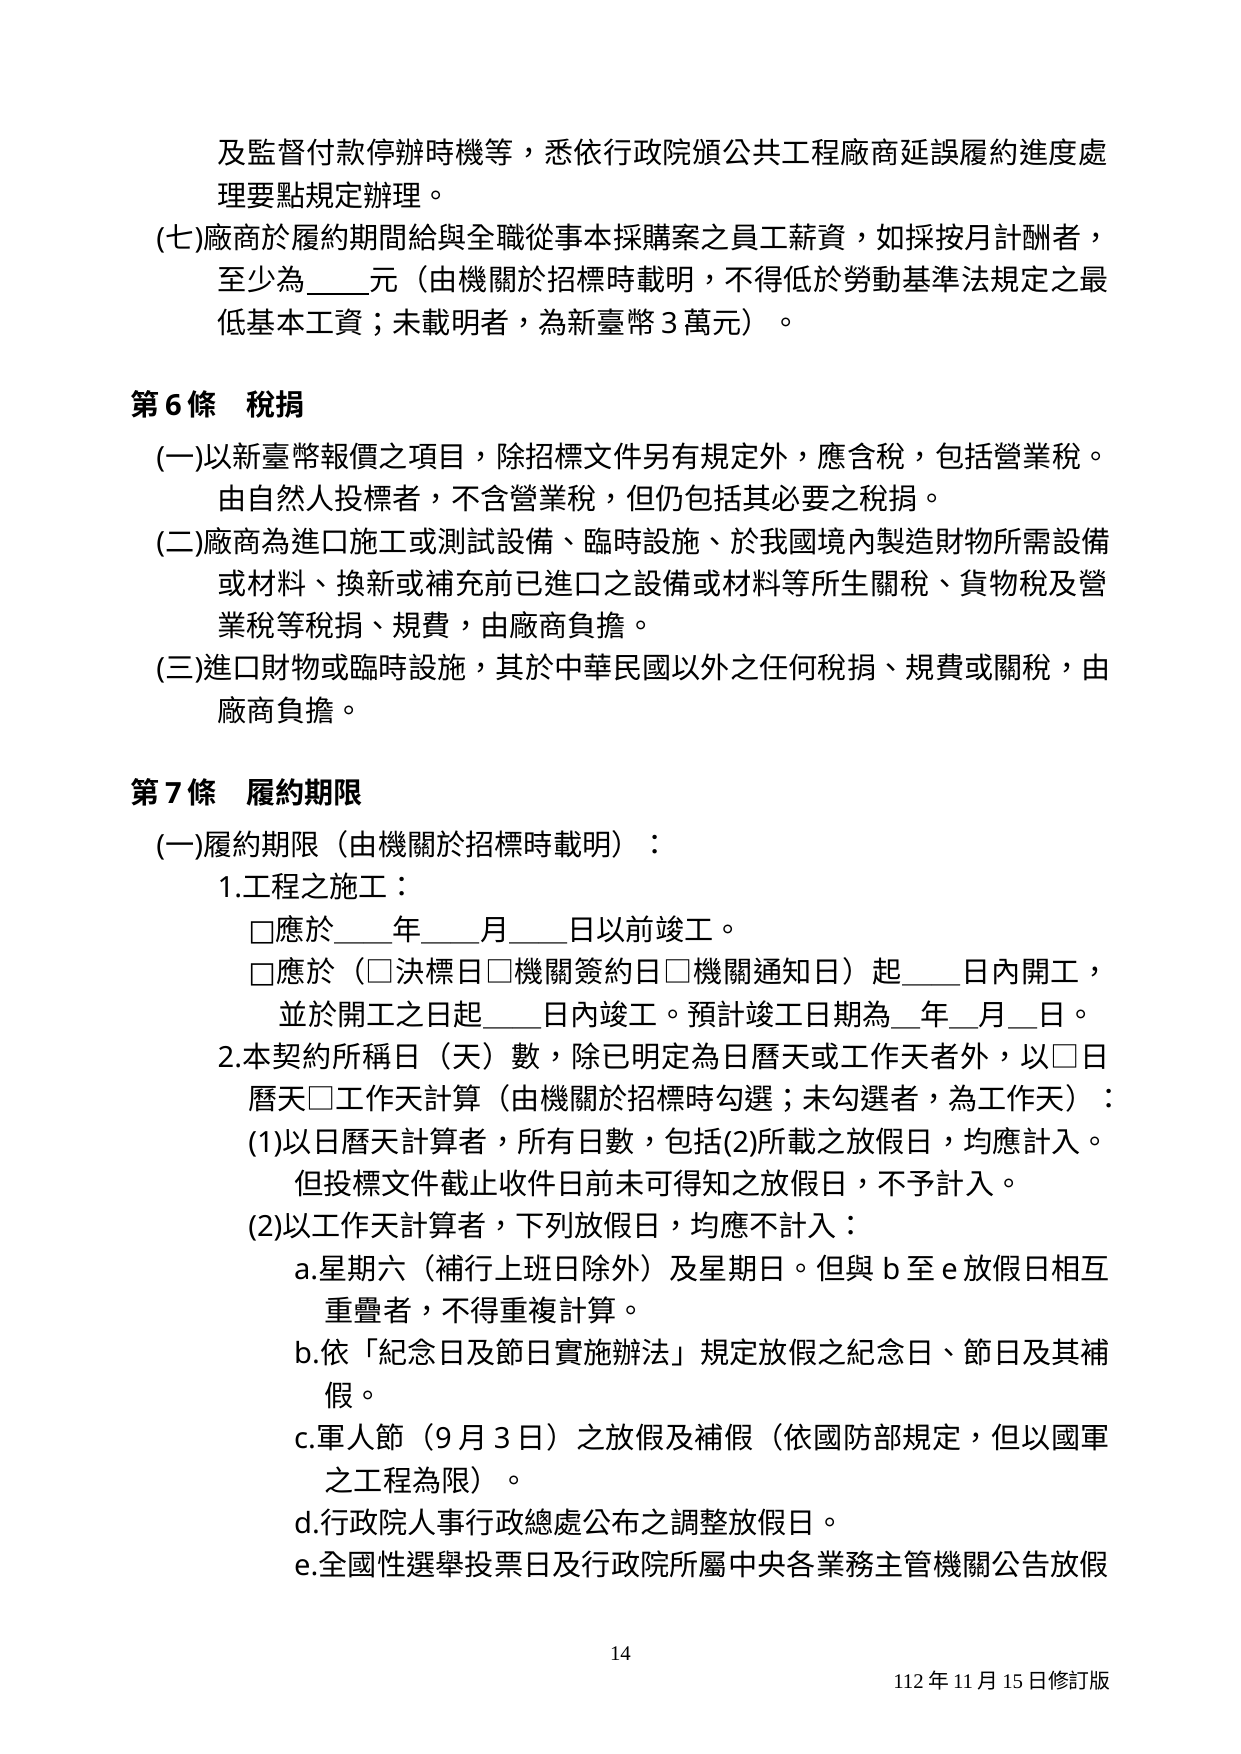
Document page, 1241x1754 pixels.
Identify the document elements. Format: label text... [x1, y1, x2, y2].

text e.全國性選舉投票日及行政院所屬中央各業務主管機關公告放假 [294, 1542, 1110, 1584]
text (1)以日曆天計算者，所有日數，包括(2)所載之放假日，均應計入。但投標文件截止收件日前未可得知之放假日，不予計入。 [248, 1118, 1110, 1203]
text (二)廠商為進口施工或測試設備、臨時設施、於我國境內製造財物所需設備或材料、換新或補充前已進口之設備或材料等所生關稅、貨物稅及營業稅等稅捐、規費，由廠商負擔。 [156, 518, 1110, 645]
text b.依「紀念日及節日實施辦法」規定放假之紀念日、節日及其補假。 [294, 1330, 1110, 1415]
text a.星期六（補行上班日除外）及星期日。但與b至e放假日相互重疊者，不得重複計算。 [294, 1245, 1110, 1330]
text c.軍人節（9月3日）之放假及補假（依國防部規定，但以國軍之工程為限）。 [294, 1415, 1110, 1499]
text 2.本契約所稱日（天）數，除已明定為日曆天或工作天者外，以□日曆天□工作天計算（由機關於招標時勾選；未勾選者，為工作天）： [217, 1033, 1110, 1118]
text (2)以工作天計算者，下列放假日，均應不計入： [248, 1203, 1110, 1245]
text (六)廠商延誤履約進度案件，如施工進度已達75%以上，機關得經評估後，同意廠商及分包廠商共同申請採監督付款方式，由分包廠商繼續施工，其作業程序包括廠商與分包廠商之協議書內容、監督付款之付款程序及監督付款停辦時機等，悉依行政院頒公共工程廠商延誤履約進度處理要點規定辦理。 [156, 130, 1110, 214]
text 第7條 履約期限 [130, 769, 1110, 812]
text d.行政院人事行政總處公布之調整放假日。 [294, 1499, 1110, 1542]
text 1.工程之施工： [217, 864, 1110, 906]
text □應於（□決標日□機關簽約日□機關通知日）起＿＿日內開工，並於開工之日起＿＿日內竣工。預計竣工日期為＿年＿月＿日。 [248, 949, 1110, 1033]
text (一)以新臺幣報價之項目，除招標文件另有規定外，應含稅，包括營業稅。由自然人投標者，不含營業稅，但仍包括其必要之稅捐。 [156, 433, 1110, 518]
text (三)進口財物或臨時設施，其於中華民國以外之任何稅捐、規費或關稅，由廠商負擔。 [156, 645, 1110, 730]
text □應於＿＿年＿＿月＿＿日以前竣工。 [248, 906, 1110, 949]
text 第6條 稅捐 [130, 381, 1110, 424]
text (七)廠商於履約期間給與全職從事本採購案之員工薪資，如採按月計酬者，至少為 元（由機關於招標時載明，不得低於勞動基準法規定之最低基本工資；未載明者，為新臺幣3萬元）。 [156, 214, 1110, 342]
text (一)履約期限（由機關於招標時載明）： [156, 822, 1110, 864]
